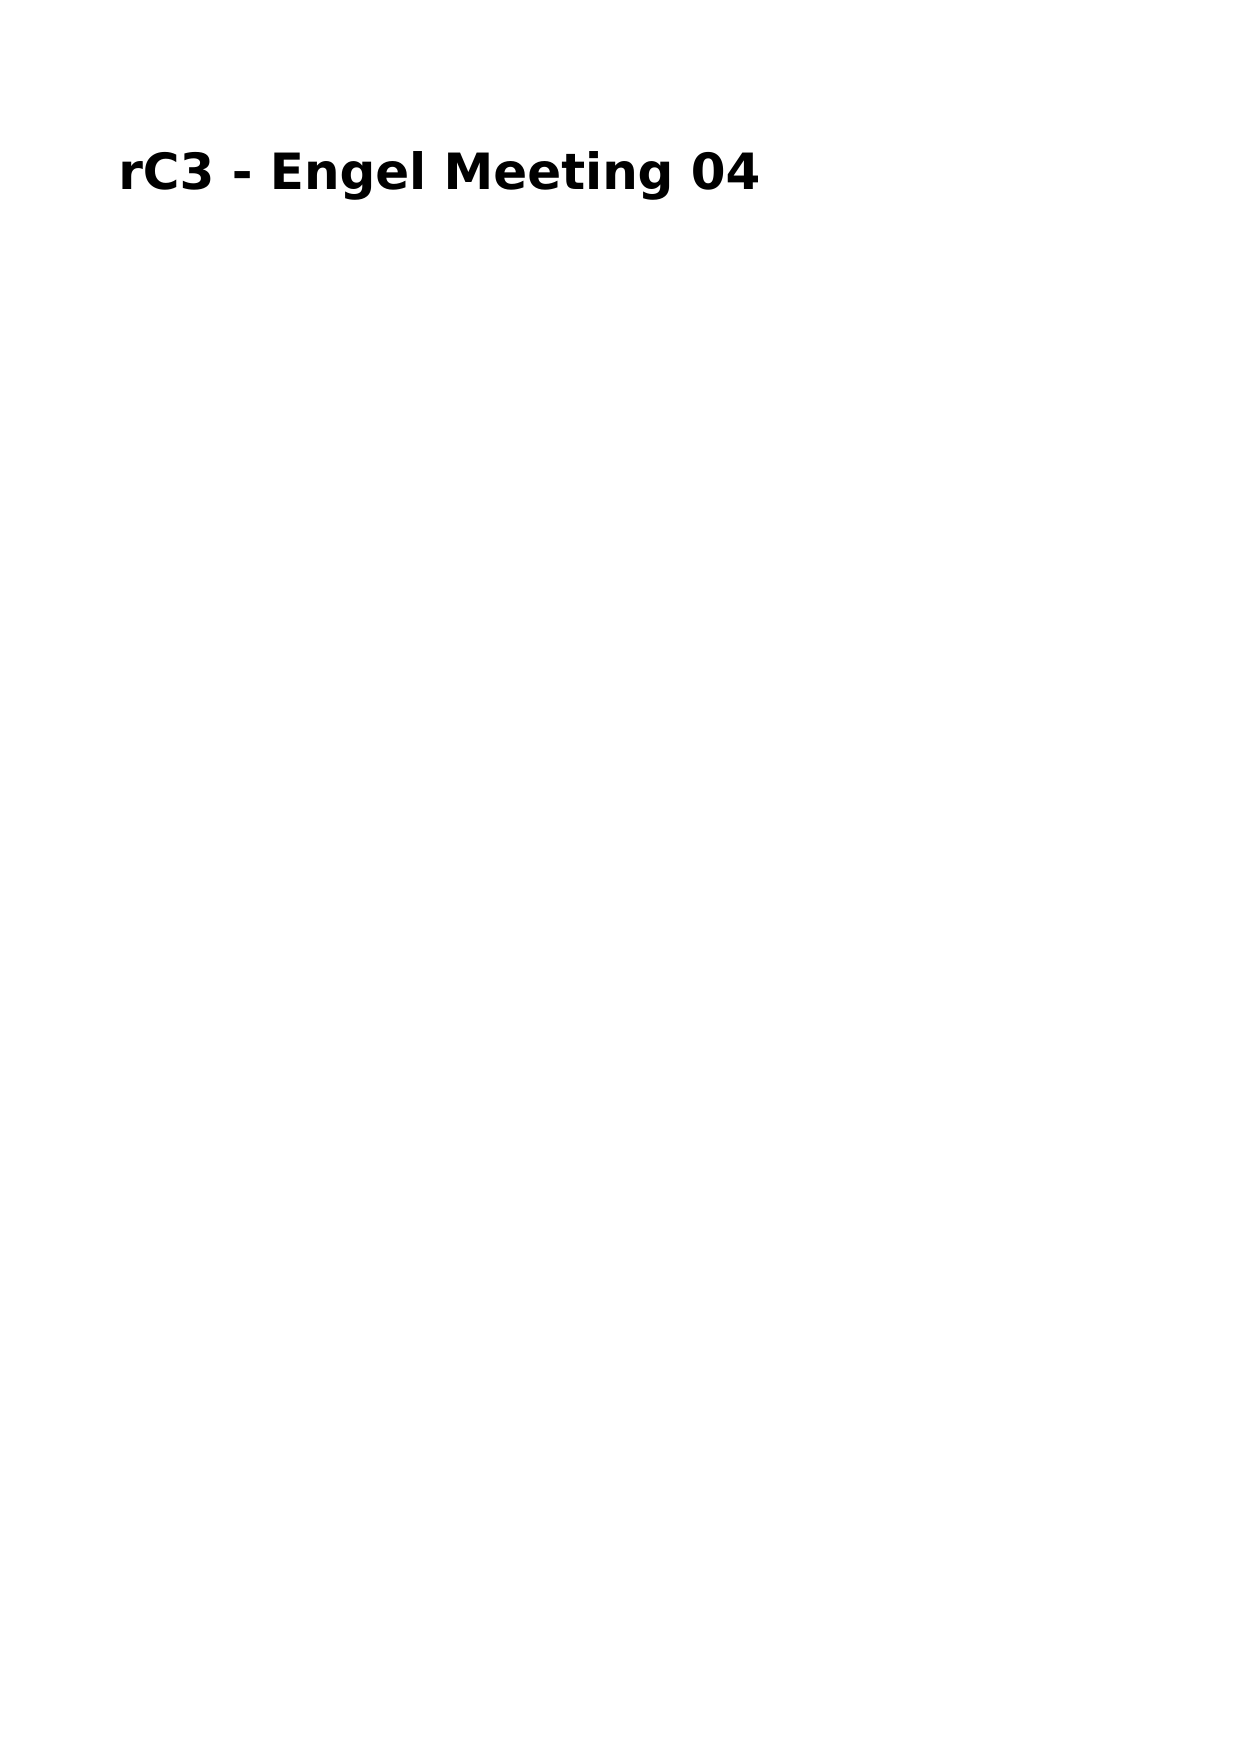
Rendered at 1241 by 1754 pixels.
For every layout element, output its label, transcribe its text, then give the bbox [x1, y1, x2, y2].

subtitle rC3 - Engel Meeting 04 [118, 143, 1122, 201]
